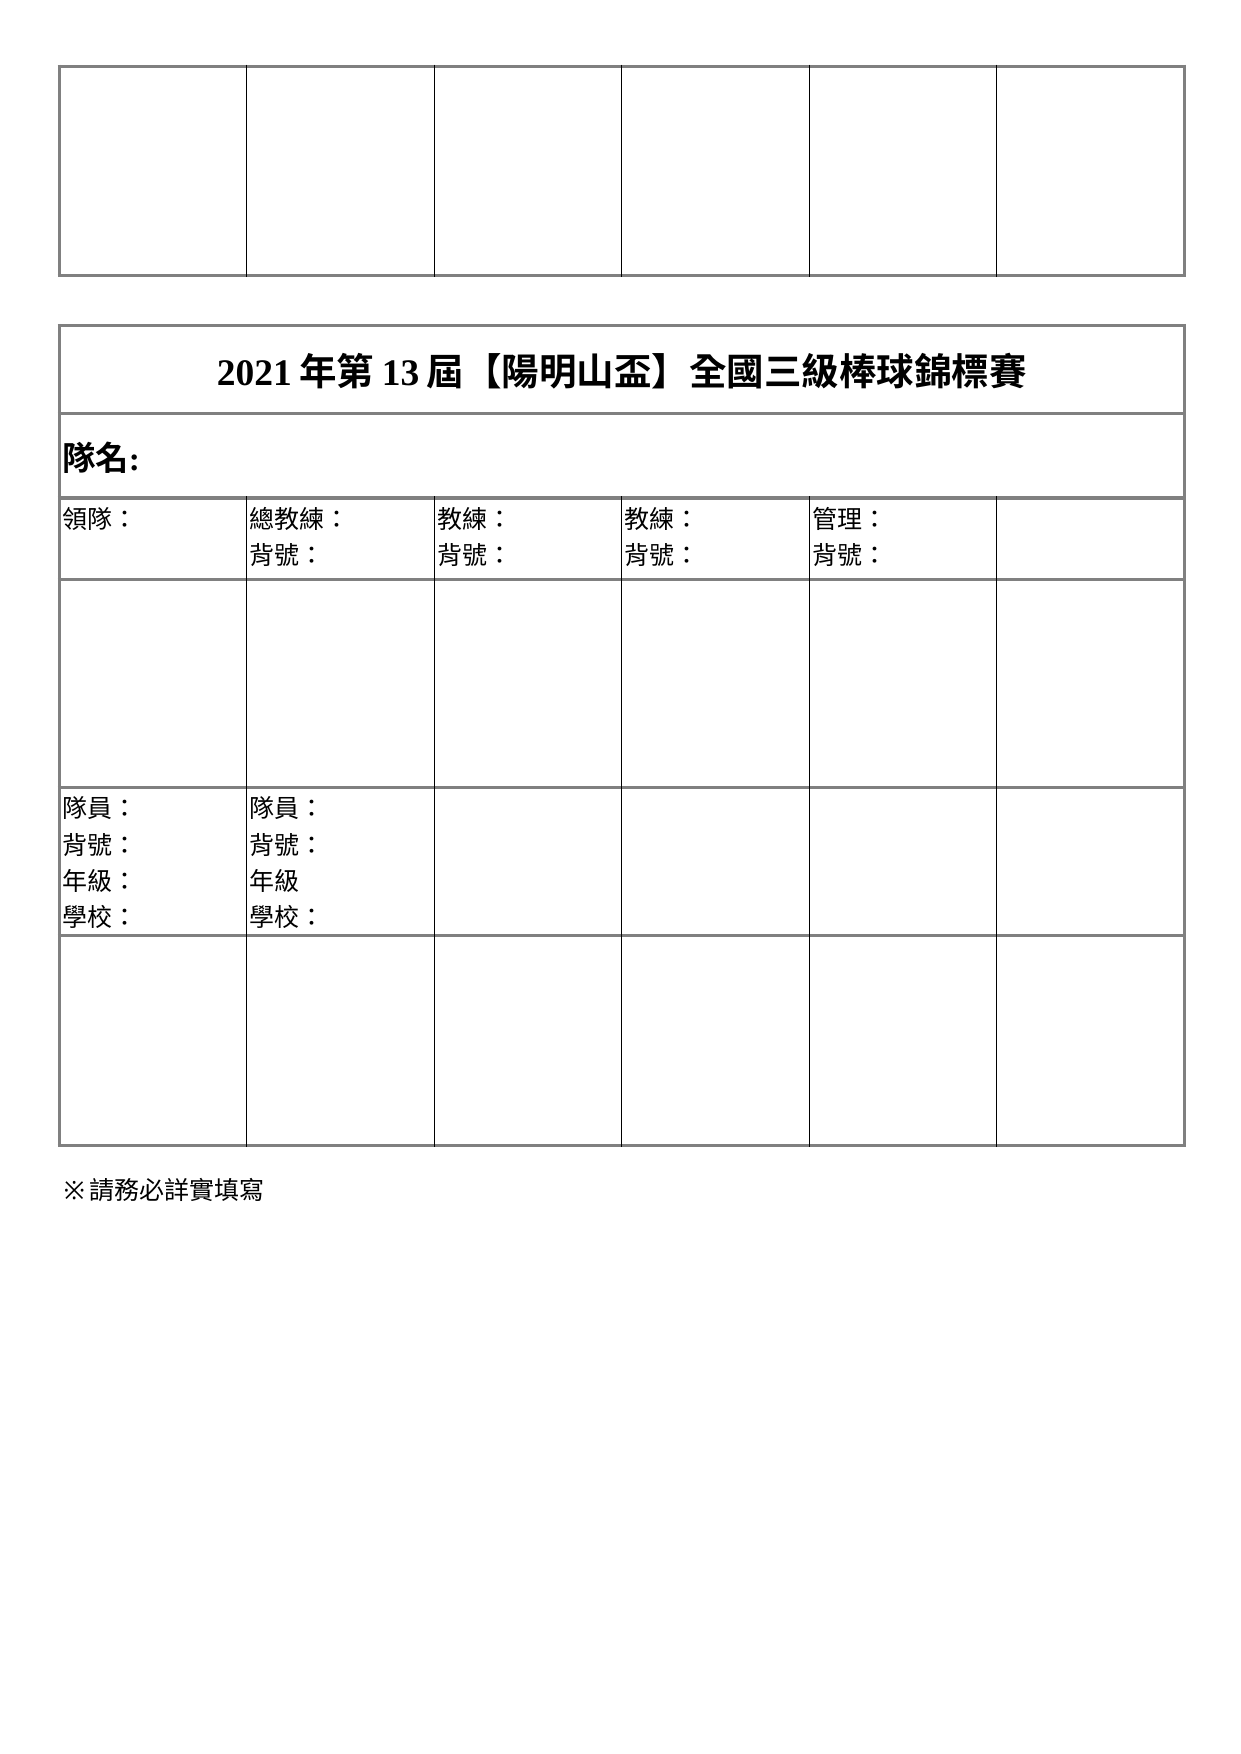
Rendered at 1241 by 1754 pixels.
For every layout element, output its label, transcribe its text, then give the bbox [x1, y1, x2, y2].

table_cell [61, 68, 246, 274]
table_cell 總教練： 背號： [247, 500, 434, 578]
table_cell [435, 68, 621, 274]
table_cell [997, 500, 1183, 578]
table_cell 教練： 背號： [435, 500, 621, 578]
text ※請務必詳實填寫 [59, 1147, 1181, 1210]
table_cell [810, 581, 996, 786]
table_cell 隊名: [61, 415, 1183, 496]
table_cell [622, 789, 809, 934]
table_cell [61, 581, 246, 786]
table_cell [622, 68, 809, 274]
table_cell [435, 937, 621, 1144]
table_cell [247, 68, 434, 274]
table_cell [622, 581, 809, 786]
table_cell [61, 937, 246, 1144]
table_cell 管理： 背號： [810, 500, 996, 578]
table_cell [810, 937, 996, 1144]
table_cell [247, 937, 434, 1144]
table_cell [622, 937, 809, 1144]
table_cell [997, 937, 1183, 1144]
table_cell [247, 581, 434, 786]
table_cell 領隊： [61, 500, 246, 578]
table_cell 隊員： 背號： 年級 學校： [247, 789, 434, 934]
table_cell [810, 789, 996, 934]
table_cell [810, 68, 996, 274]
table_cell 隊員： 背號： 年級： 學校： [61, 789, 246, 934]
table_cell [997, 68, 1183, 274]
table_header 2021年第13屆【陽明山盃】全國三級棒球錦標賽 [61, 327, 1183, 412]
table_cell [435, 789, 621, 934]
table_cell [435, 581, 621, 786]
table_cell [997, 789, 1183, 934]
table_cell 教練： 背號： [622, 500, 809, 578]
table_cell [997, 581, 1183, 786]
